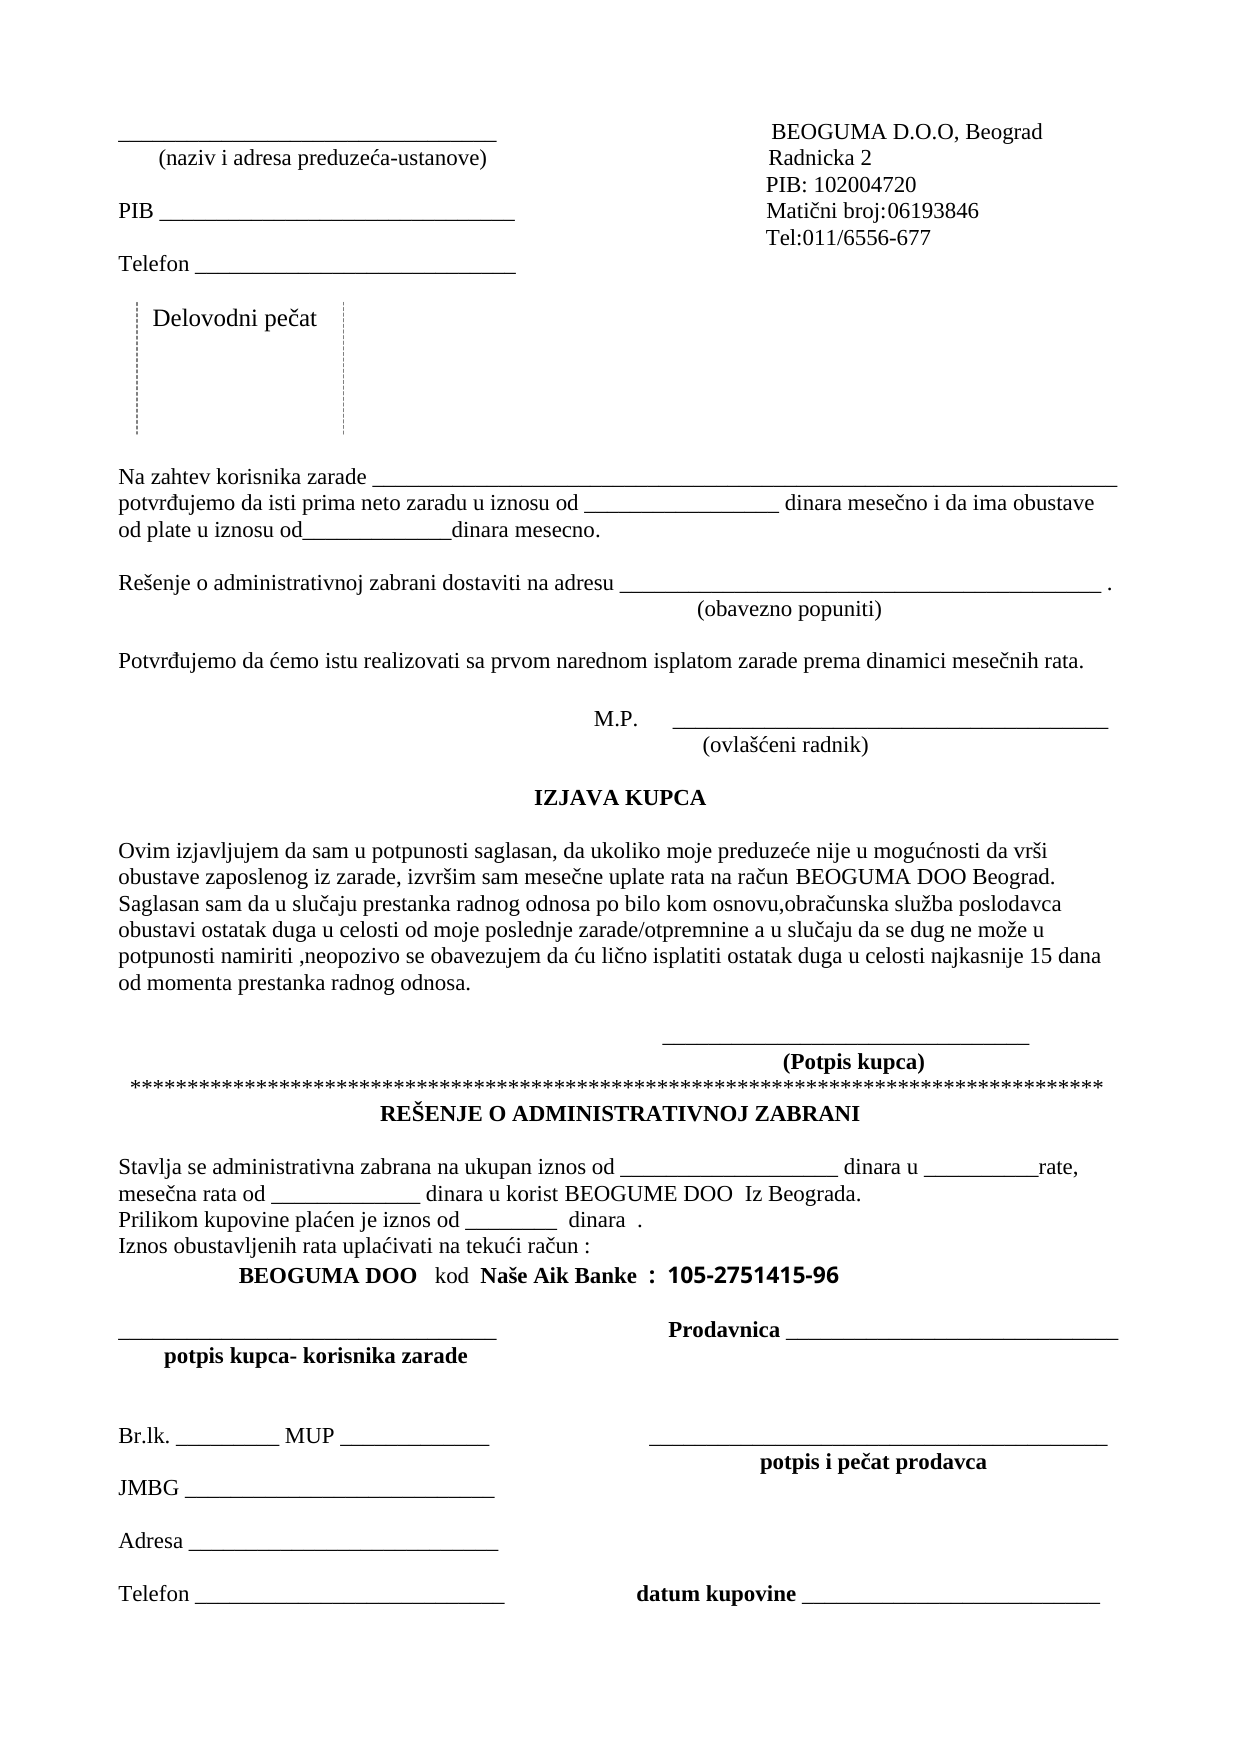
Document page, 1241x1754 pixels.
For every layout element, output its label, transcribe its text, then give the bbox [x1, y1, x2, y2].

text Iznos obustavljenih rata uplaćivati na tekući račun : [118, 1232, 1122, 1259]
text (Potpis kupca) [118, 1048, 1122, 1074]
text Delovodni pečat [118, 303, 1122, 331]
text BEOGUMA DOO kod Naše Aik Banke : 105-2751415-96 [118, 1259, 1122, 1290]
text _________________________________ Prodavnica _____________________________ [118, 1316, 1122, 1343]
text ________________________________ [118, 1021, 1122, 1048]
text (naziv i adresa preduzeća-ustanove) Radnicka 2 [118, 144, 1122, 171]
text _________________________________ BEOGUMA D.O.O, Beograd [118, 118, 1122, 144]
text Adresa ___________________________ [118, 1527, 1122, 1553]
text Potvrđujemo da ćemo istu realizovati sa prvom narednom isplatom zarade prema dinamici mesečnih rata. [118, 648, 1122, 674]
text JMBG ___________________________ [118, 1474, 1122, 1501]
text IZJAVA KUPCA [118, 784, 1122, 811]
text potpis kupca- korisnika zarade [118, 1343, 1122, 1369]
text Telefon ____________________________ [118, 250, 1122, 276]
text Telefon ___________________________ datum kupovine __________________________ [118, 1580, 1122, 1606]
text PIB: 102004720 [118, 171, 1122, 197]
text Rešenje o administrativnoj zabrani dostaviti na adresu __________________________________________ . [118, 568, 1122, 595]
text (ovlašćeni radnik) [118, 732, 1122, 758]
text REŠENJE O ADMINISTRATIVNOJ ZABRANI [118, 1101, 1122, 1127]
text Br.lk. _________ MUP _____________ ________________________________________ [118, 1422, 1122, 1448]
text M.P. ______________________________________ [118, 705, 1122, 732]
text PIB _______________________________ Matični broj:06193846 [118, 197, 1122, 223]
text Saglasan sam da u slučaju prestanka radnog odnosa po bilo kom osnovu,obračunska služba poslodavca [118, 890, 1122, 916]
text (obavezno popuniti) [118, 595, 1122, 621]
text Tel:011/6556-677 [118, 223, 1122, 250]
text potpis i pečat prodavca [118, 1448, 1122, 1474]
text Ovim izjavljujem da sam u potpunosti saglasan, da ukoliko moje preduzeće nije u mogućnosti da vrši obustave zaposlenog iz zarade, izvršim sam mesečne uplate rata na račun BEOGUMA DOO Beograd. [118, 837, 1122, 890]
text Na zahtev korisnika zarade _________________________________________________________________ potvrđujemo da isti prima neto zaradu u iznosu od _________________ dinara mesečno i da ima obustave od plate u iznosu od_____________dinara mesecno. [118, 463, 1122, 542]
text Stavlja se administrativna zabrana na ukupan iznos od ___________________ dinara u __________rate, mesečna rata od _____________ dinara u korist BEOGUME DOO Iz Beograda. [118, 1153, 1122, 1206]
text Prilikom kupovine plaćen je iznos od ________ dinara . [118, 1206, 1122, 1232]
text obustavi ostatak duga u celosti od moje poslednje zarade/otpremnine a u slučaju da se dug ne može u potpunosti namiriti ,neopozivo se obavezujem da ću lično isplatiti ostatak duga u celosti najkasnije 15 dana od momenta prestanka radnog odnosa. [118, 916, 1122, 995]
text ************************************************************************************* [118, 1074, 1122, 1101]
